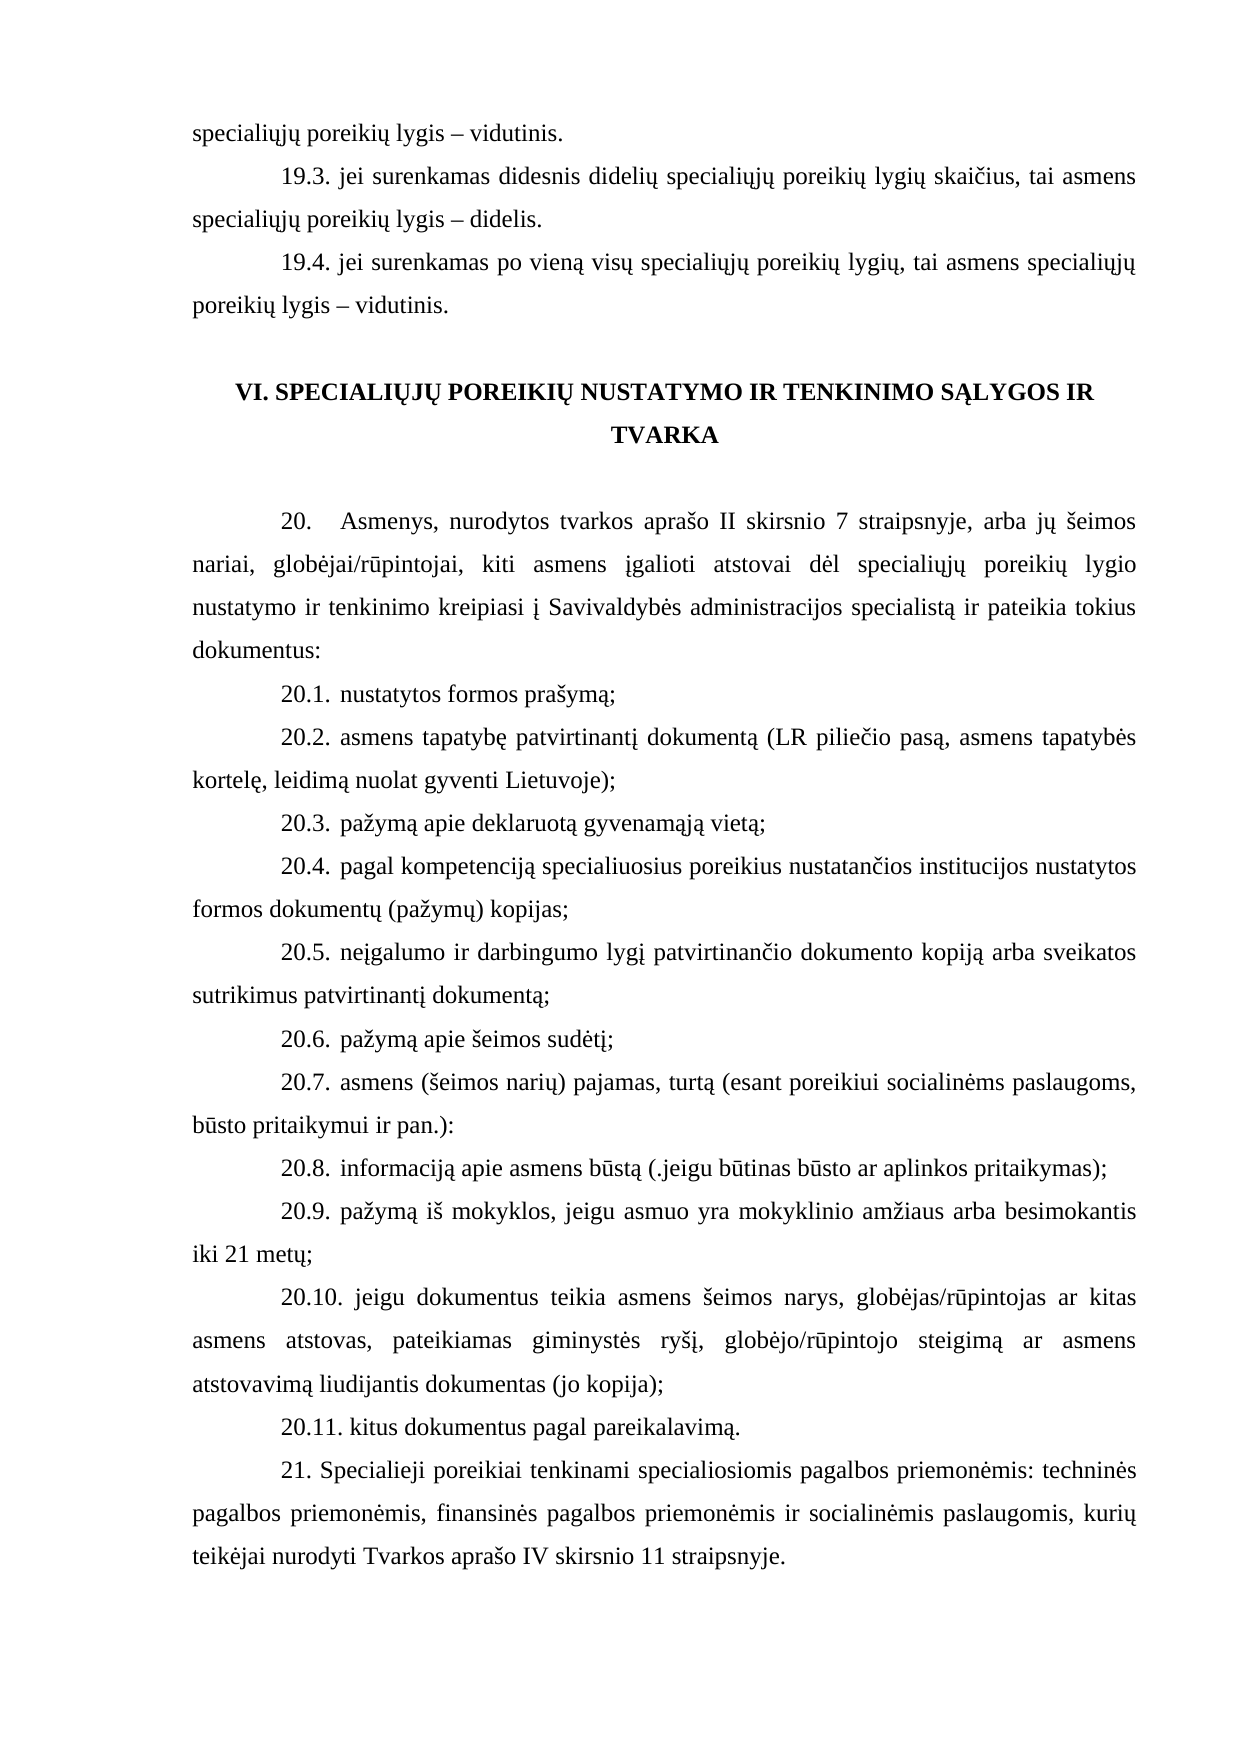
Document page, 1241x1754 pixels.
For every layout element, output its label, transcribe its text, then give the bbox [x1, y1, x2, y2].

text 20.1. nustatytos formos prašymą; [192, 679, 1137, 707]
text 20.3. pažymą apie deklaruotą gyvenamąją vietą; [192, 808, 1137, 837]
text 19.3. jei surenkamas didesnis didelių specialiųjų poreikių lygių skaičius, tai asmens specialiųjų poreikių lygis – didelis. [192, 161, 1137, 233]
text 20.11. kitus dokumentus pagal pareikalavimą. [192, 1412, 1137, 1441]
text 20.4. pagal kompetenciją specialiuosius poreikius nustatančios institucijos nustatytos formos dokumentų (pažymų) kopijas; [192, 851, 1137, 923]
text 20.6. pažymą apie šeimos sudėtį; [192, 1024, 1137, 1052]
text specialiųjų poreikių lygis – vidutinis. [192, 118, 1137, 147]
text 19.4. jei surenkamas po vieną visų specialiųjų poreikių lygių, tai asmens specialiųjų poreikių lygis – vidutinis. [192, 247, 1137, 319]
text 21. Specialieji poreikiai tenkinami specialiosiomis pagalbos priemonėmis: techninės pagalbos priemonėmis, finansinės pagalbos priemonėmis ir socialinėmis paslaugomis, kurių teikėjai nurodyti Tvarkos aprašo IV skirsnio 11 straipsnyje. [192, 1455, 1137, 1570]
text 20.2. asmens tapatybę patvirtinantį dokumentą (LR piliečio pasą, asmens tapatybės kortelę, leidimą nuolat gyventi Lietuvoje); [192, 722, 1137, 794]
text 20.7. asmens (šeimos narių) pajamas, turtą (esant poreikiui socialinėms paslaugoms, būsto pritaikymui ir pan.): [192, 1067, 1137, 1139]
text 20.10. jeigu dokumentus teikia asmens šeimos narys, globėjas/rūpintojas ar kitas asmens atstovas, pateikiamas giminystės ryšį, globėjo/rūpintojo steigimą ar asmens atstovavimą liudijantis dokumentas (jo kopija); [192, 1282, 1137, 1397]
text VI. SPECIALIŲJŲ POREIKIŲ NUSTATYMO IR TENKINIMO SĄLYGOS IR TVARKA [192, 377, 1137, 449]
text 20.5. neįgalumo ir darbingumo lygį patvirtinančio dokumento kopiją arba sveikatos sutrikimus patvirtinantį dokumentą; [192, 937, 1137, 1009]
text 20.8. informaciją apie asmens būstą (.jeigu būtinas būsto ar aplinkos pritaikymas); [192, 1153, 1137, 1182]
text 20.9. pažymą iš mokyklos, jeigu asmuo yra mokyklinio amžiaus arba besimokantis iki 21 metų; [192, 1196, 1137, 1268]
text 20. Asmenys, nurodytos tvarkos aprašo II skirsnio 7 straipsnyje, arba jų šeimos nariai, globėjai/rūpintojai, kiti asmens įgalioti atstovai dėl specialiųjų poreikių lygio nustatymo ir tenkinimo kreipiasi į Savivaldybės administracijos specialistą ir pateikia tokius dokumentus: [192, 506, 1137, 664]
